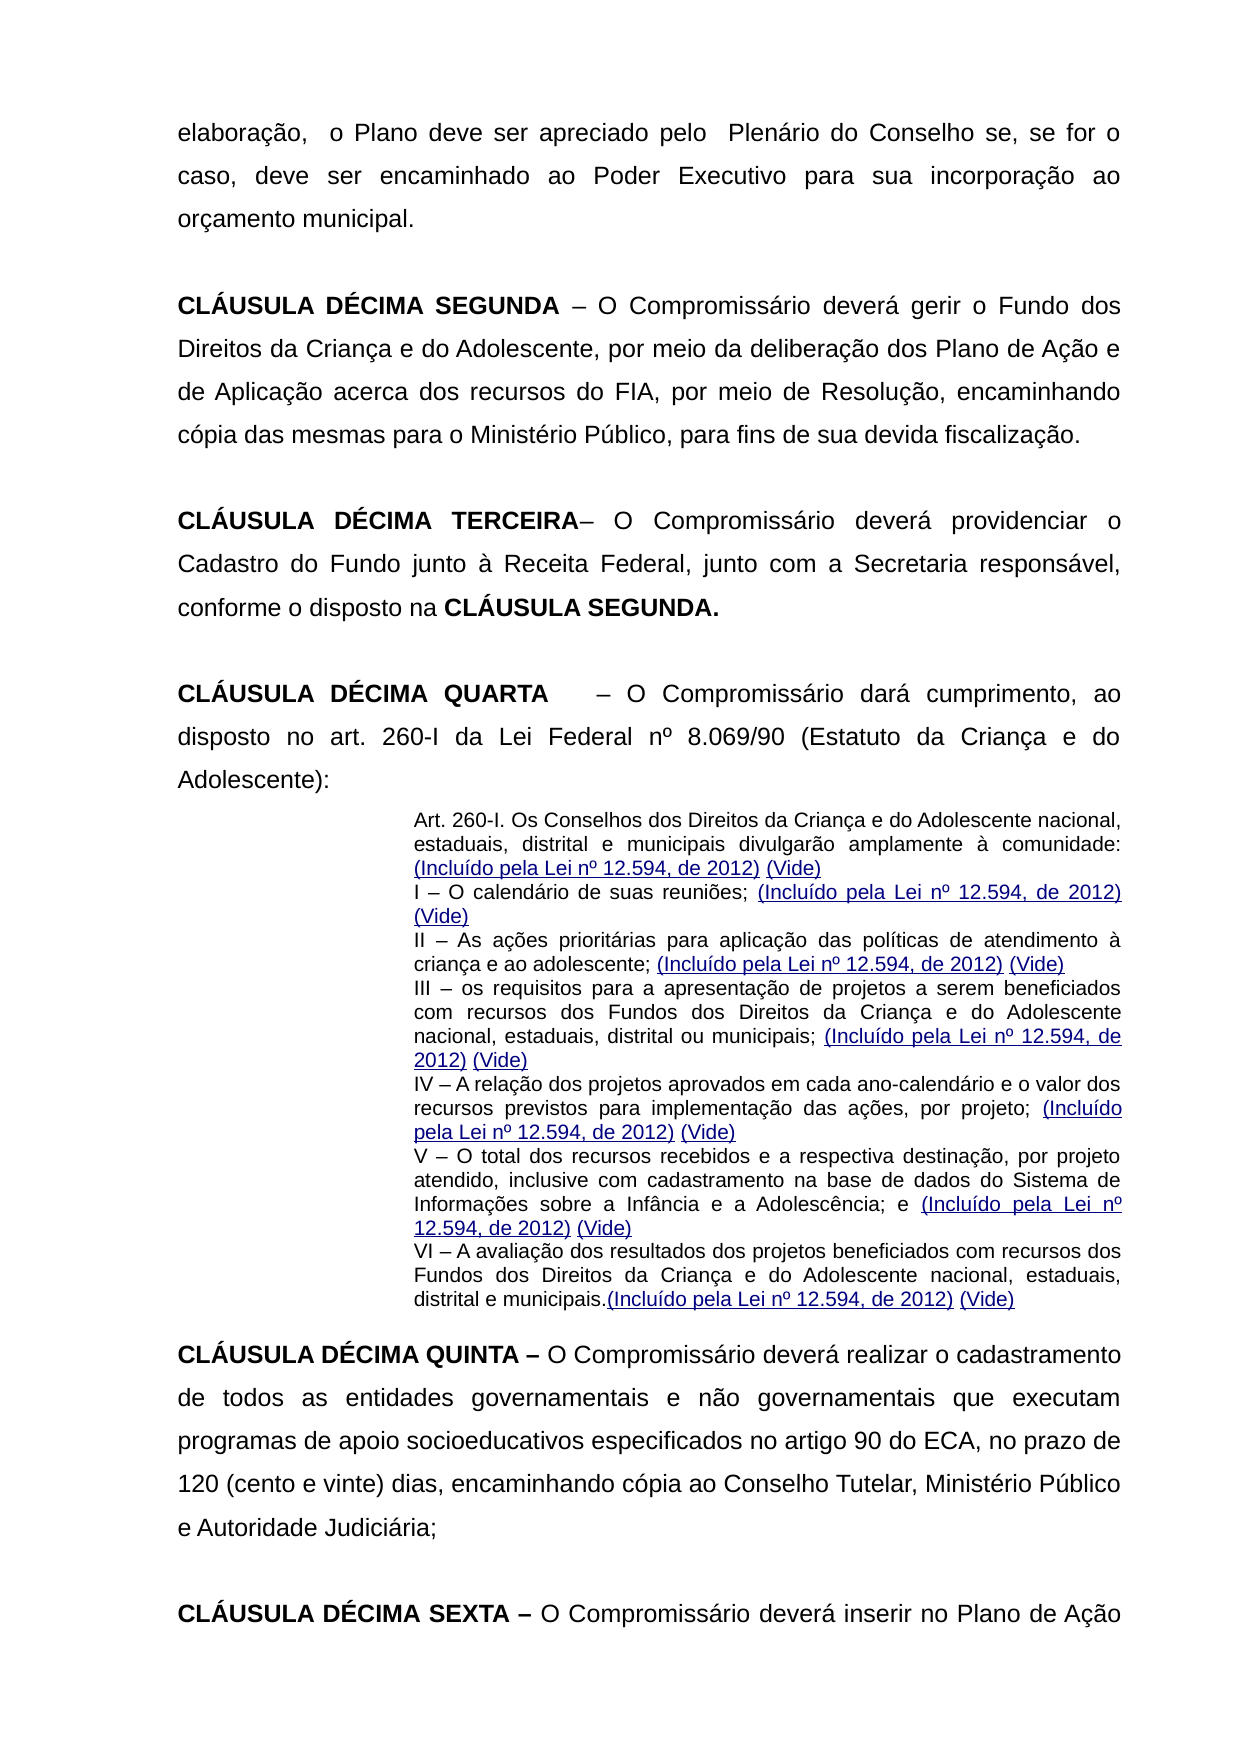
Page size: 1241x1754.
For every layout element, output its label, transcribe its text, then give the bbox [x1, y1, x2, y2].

text II – As ações prioritárias para aplicação das políticas de atendimento à criança e ao adolescente; (Incluído pela Lei nº 12.594, de 2012) (Vide) [413, 928, 1122, 976]
text IV – A relação dos projetos aprovados em cada ano-calendário e o valor dos recursos previstos para implementação das ações, por projeto; (Incluído pela Lei nº 12.594, de 2012) (Vide) [413, 1072, 1122, 1143]
text Art. 260-I. Os Conselhos dos Direitos da Criança e do Adolescente nacional, estaduais, distrital e municipais divulgarão amplamente à comunidade: (Incluído pela Lei nº 12.594, de 2012) (Vide) [413, 808, 1122, 880]
text CLÁUSULA DÉCIMA SEGUNDA – O Compromissário deverá gerir o Fundo dos Direitos da Criança e do Adolescente, por meio da deliberação dos Plano de Ação e de Aplicação acerca dos recursos do FIA, por meio de Resolução, encaminhando cópia das mesmas para o Ministério Público, para fins de sua devida fiscalização. [177, 291, 1122, 449]
text V – O total dos recursos recebidos e a respectiva destinação, por projeto atendido, inclusive com cadastramento na base de dados do Sistema de Informações sobre a Infância e a Adolescência; e (Incluído pela Lei nº 12.594, de 2012) (Vide) [413, 1143, 1122, 1239]
text CLÁUSULA DÉCIMA SEXTA – O Compromissário deverá inserir no Plano de Ação [177, 1599, 1122, 1627]
text I – O calendário de suas reuniões; (Incluído pela Lei nº 12.594, de 2012) (Vide) [413, 880, 1122, 928]
text VI – A avaliação dos resultados dos projetos beneficiados com recursos dos Fundos dos Direitos da Criança e do Adolescente nacional, estaduais, distrital e municipais.(Incluído pela Lei nº 12.594, de 2012) (Vide) [413, 1239, 1122, 1311]
text CLÁUSULA DÉCIMA TERCEIRA– O Compromissário deverá providenciar o Cadastro do Fundo junto à Receita Federal, junto com a Secretaria responsável, conforme o disposto na CLÁUSULA SEGUNDA. [177, 506, 1122, 621]
text III – os requisitos para a apresentação de projetos a serem beneficiados com recursos dos Fundos dos Direitos da Criança e do Adolescente nacional, estaduais, distrital ou municipais; (Incluído pela Lei nº 12.594, de 2012) (Vide) [413, 976, 1122, 1072]
text CLÁUSULA DÉCIMA QUINTA – O Compromissário deverá realizar o cadastramento de todos as entidades governamentais e não governamentais que executam programas de apoio socioeducativos especificados no artigo 90 do ECA, no prazo de 120 (cento e vinte) dias, encaminhando cópia ao Conselho Tutelar, Ministério Público e Autoridade Judiciária; [177, 1340, 1122, 1541]
text elaboração, o Plano deve ser apreciado pelo Plenário do Conselho se, se for o caso, deve ser encaminhado ao Poder Executivo para sua incorporação ao orçamento municipal. [177, 118, 1122, 233]
text CLÁUSULA DÉCIMA QUARTA – O Compromissário dará cumprimento, ao disposto no art. 260-I da Lei Federal nº 8.069/90 (Estatuto da Criança e do Adolescente): [177, 679, 1122, 794]
